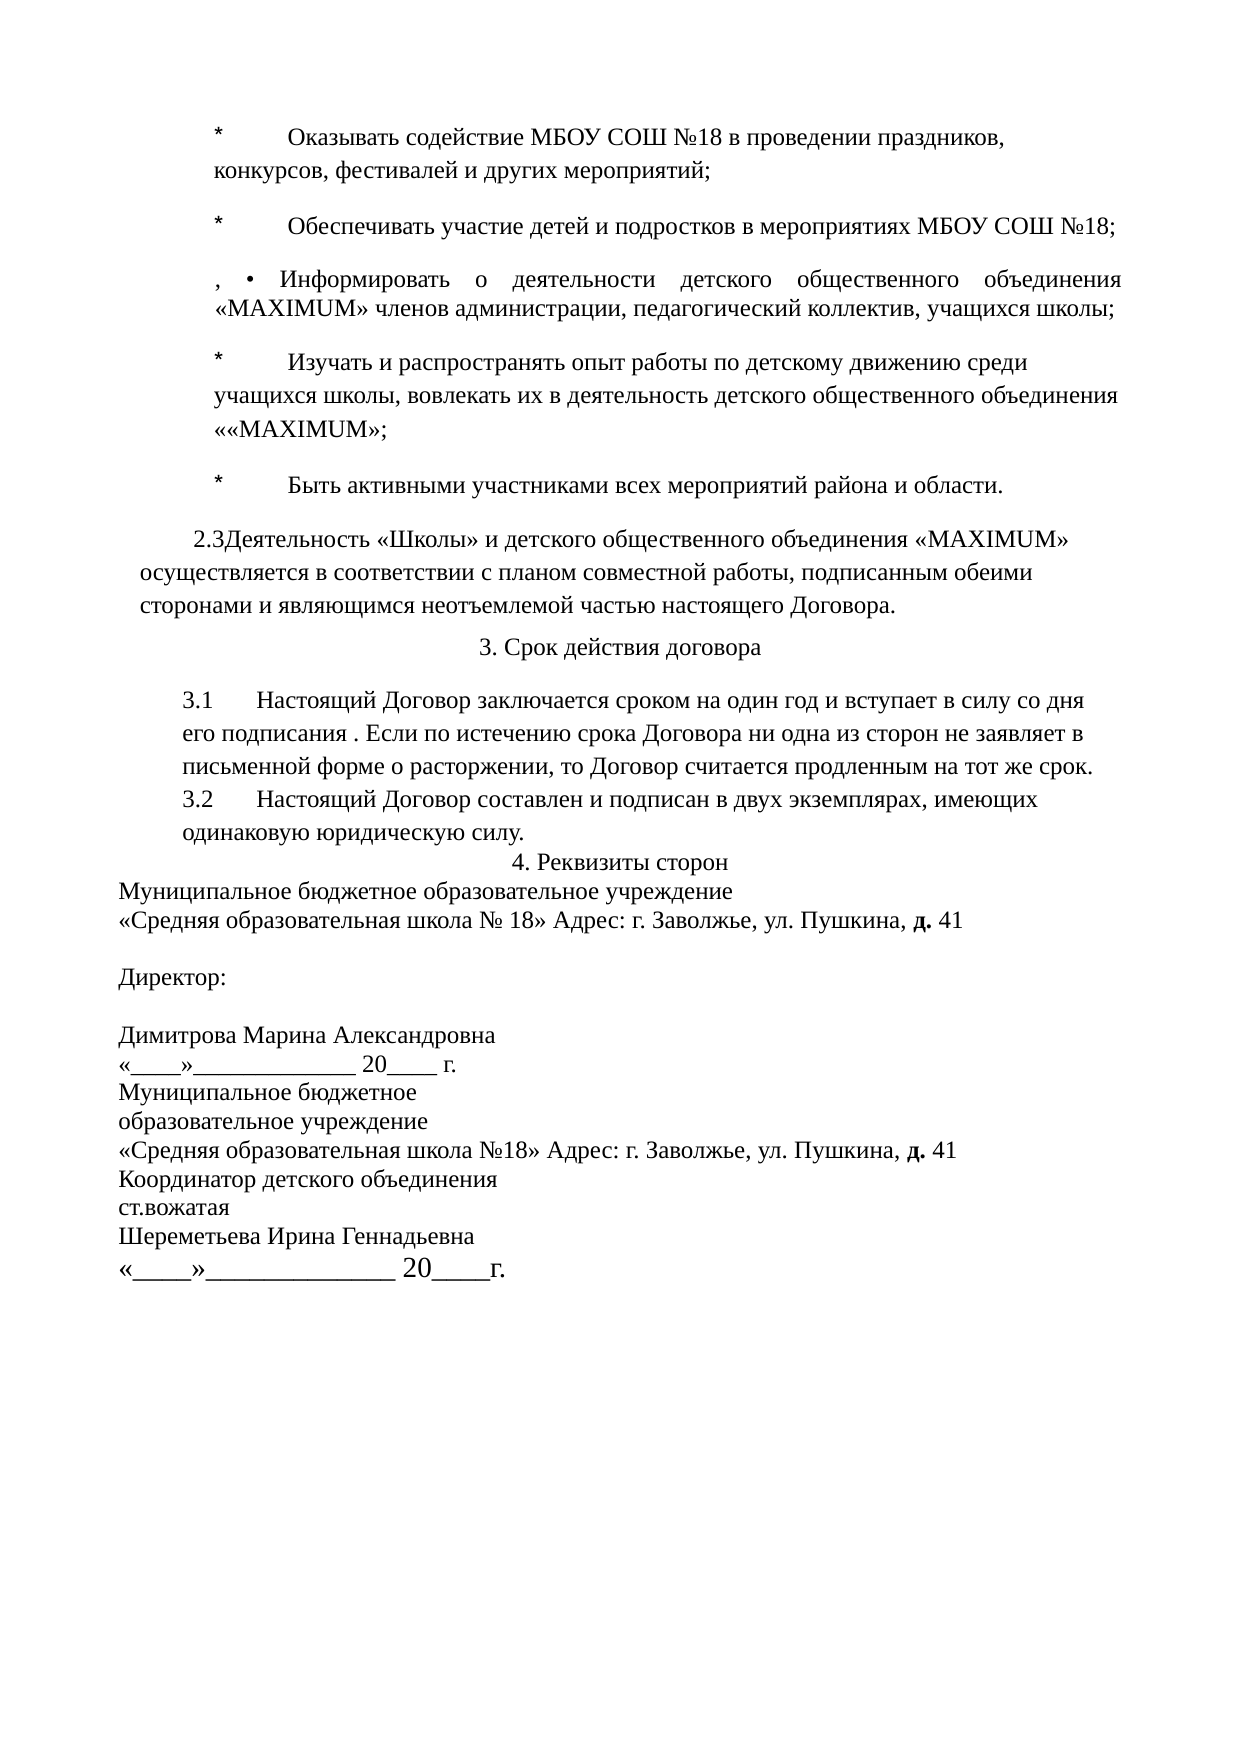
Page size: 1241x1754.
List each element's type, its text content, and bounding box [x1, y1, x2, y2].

list Быть активными участниками всех мероприятий района и области. [214, 467, 1122, 500]
text Координатор детского объединения [118, 1164, 1122, 1192]
text 2.3Деятельность «Школы» и детского общественного объединения «MAXIMUM» осуществляется в соответствии с планом совместной работы, подписанным обеими сторонами и являющимся неотъемлемой частью настоящего Договора. [139, 521, 1122, 620]
list Обеспечивать участие детей и подростков в мероприятиях МБОУ СОШ №18; [214, 207, 1122, 241]
text , • Информировать о деятельности детского общественного объединения «MAXIMUM» членов администрации, педагогический коллектив, учащихся школы; [214, 264, 1122, 321]
list Изучать и распространять опыт работы по детскому движению среди учащихся школы, вовлекать их в деятельность детского общественного объединения ««MAXIMUM»; [214, 344, 1122, 444]
text Директор: [118, 962, 1122, 991]
list Настоящий Договор заключается сроком на один год и вступает в силу со дня его подписания . Если по истечению срока Договора ни одна из сторон не заявляет в письменной форме о расторжении, то Договор считается продленным на тот же срок. [182, 682, 1122, 781]
text 3. Срок действия договора [118, 628, 1122, 662]
text «____»_____________ 20____г. [118, 1250, 1122, 1283]
text Шереметьева Ирина Геннадьевна [118, 1221, 1122, 1250]
text Муниципальное бюджетное образовательное учреждение [118, 876, 1122, 905]
text Димитрова Марина Александровна [118, 1020, 1122, 1049]
text Муниципальное бюджетное [118, 1077, 1122, 1106]
list Оказывать содействие МБОУ СОШ №18 в проведении праздников, конкурсов, фестивалей и других мероприятий; [214, 118, 1122, 185]
text «Средняя образовательная школа № 18» Адрес: г. Заволжье, ул. Пушкина, д. 41 [118, 905, 1122, 934]
text 4. Реквизиты сторон [118, 847, 1122, 876]
text «Средняя образовательная школа №18» Адрес: г. Заволжье, ул. Пушкина, д. 41 [118, 1135, 1122, 1164]
text «____»_____________ 20____ г. [118, 1049, 1122, 1077]
text ст.вожатая [118, 1192, 1122, 1221]
list Настоящий Договор составлен и подписан в двух экземплярах, имеющих одинаковую юридическую силу. [182, 781, 1122, 847]
text образовательное учреждение [118, 1106, 1122, 1135]
